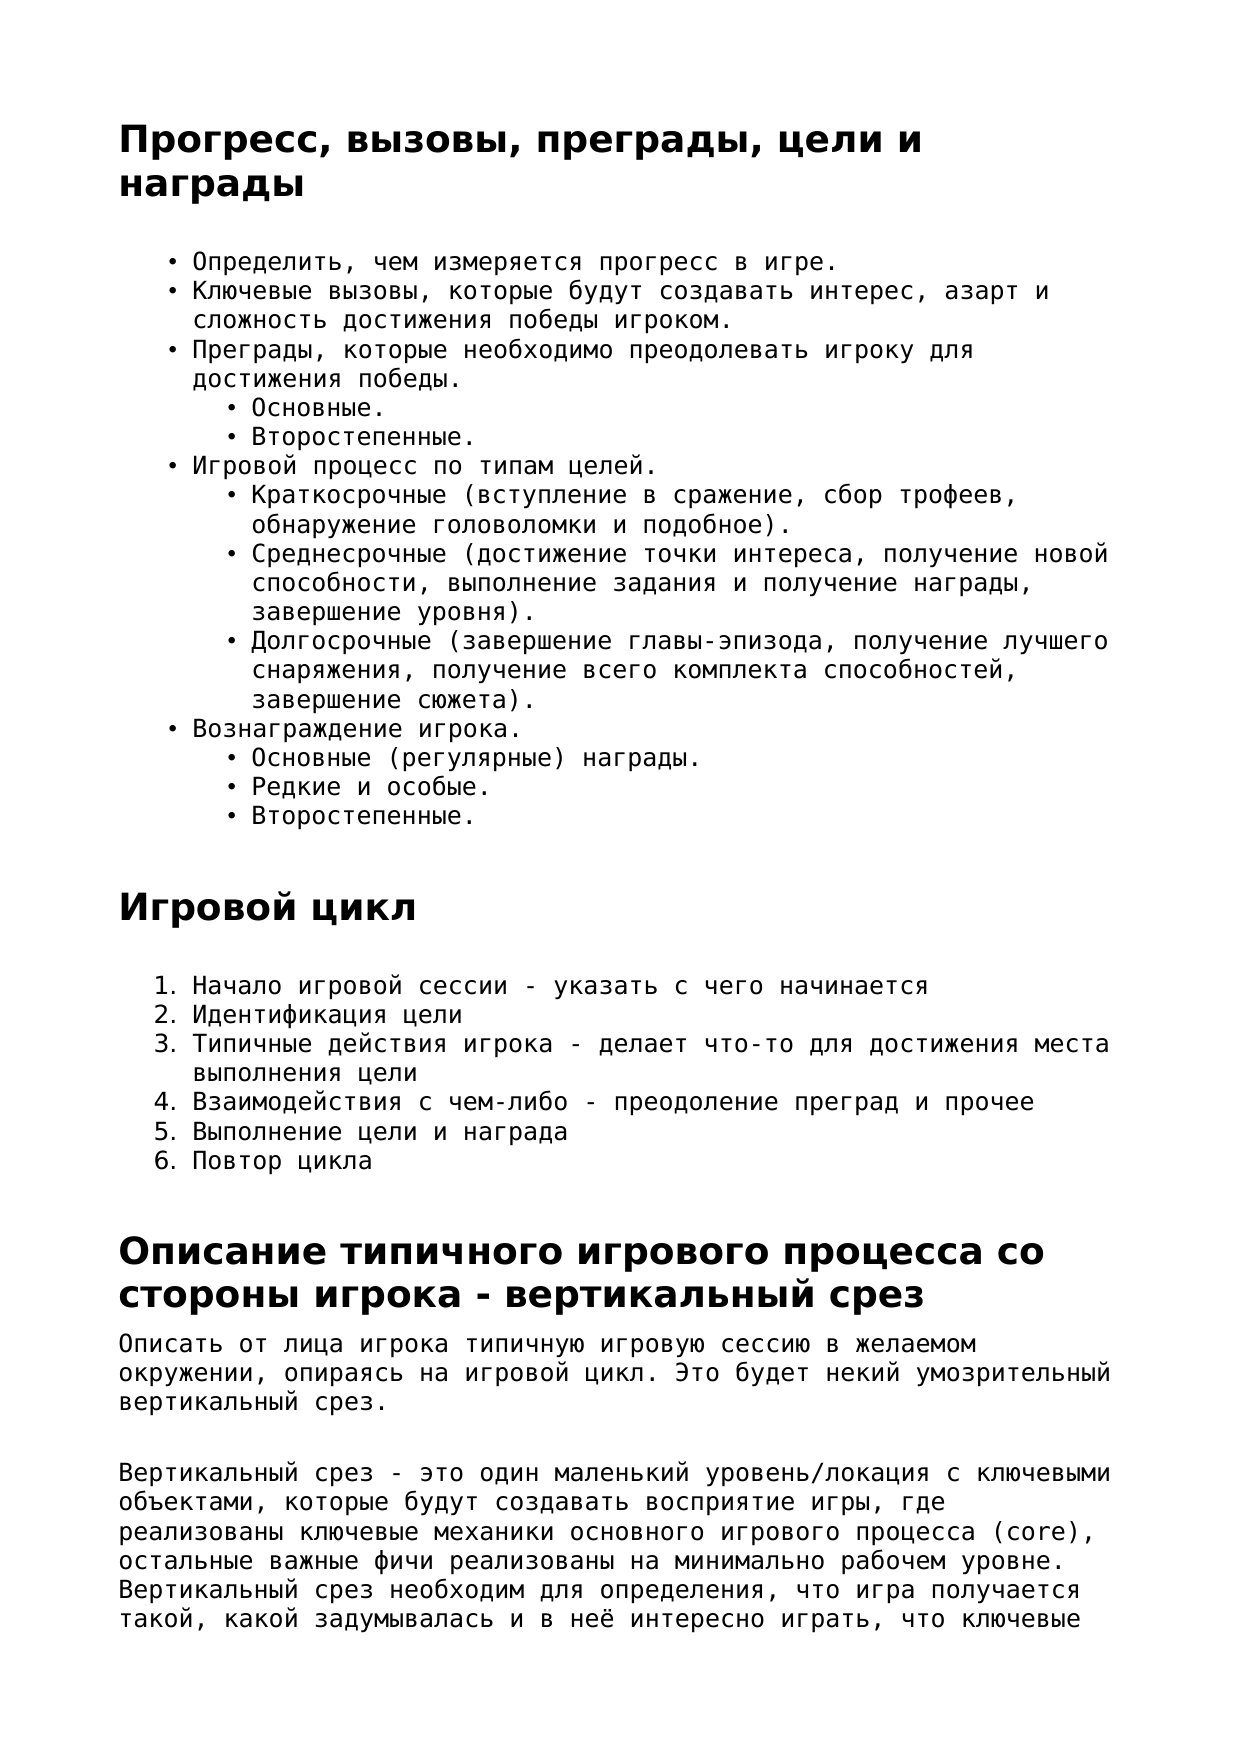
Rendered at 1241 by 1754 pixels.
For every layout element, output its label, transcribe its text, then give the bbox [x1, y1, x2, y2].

list Выполнение цели и награда [177, 1117, 1122, 1146]
list Начало игровой сессии - указать с чего начинается [177, 971, 1122, 1000]
subtitle Игровой цикл [118, 885, 1122, 929]
list Преграды, которые необходимо преодолевать игроку для достижения победы. [177, 335, 1122, 393]
list Вознаграждение игрока. [177, 714, 1122, 743]
subtitle Описание типичного игрового процесса со стороны игрока - вертикальный срез [118, 1229, 1122, 1317]
list Ключевые вызовы, которые будут создавать интерес, азарт и сложность достижения победы игроком. [177, 277, 1122, 335]
subtitle Прогресс, вызовы, преграды, цели и награды [118, 118, 1122, 205]
list Основные. [236, 393, 1122, 422]
list Второстепенные. [236, 422, 1122, 452]
list Взаимодействия с чем-либо - преодоление преград и прочее [177, 1087, 1122, 1117]
list Второстепенные. [236, 802, 1122, 831]
list Определить, чем измеряется прогресс в игре. [177, 247, 1122, 277]
list Среднесрочные (достижение точки интереса, получение новой способности, выполнение задания и получение награды, завершение уровня). [236, 539, 1122, 627]
list Краткосрочные (вступление в сражение, сбор трофеев, обнаружение головоломки и подобное). [236, 481, 1122, 539]
text Описать от лица игрока типичную игровую сессию в желаемом окружении, опираясь на игровой цикл. Это будет некий умозрительный вертикальный срез. [118, 1329, 1122, 1446]
list Основные (регулярные) награды. [236, 743, 1122, 772]
list Редкие и особые. [236, 772, 1122, 802]
list Повтор цикла [177, 1146, 1122, 1175]
list Типичные действия игрока - делает что-то для достижения места выполнения цели [177, 1029, 1122, 1087]
list Долгосрочные (завершение главы-эпизода, получение лучшего снаряжения, получение всего комплекта способностей, завершение сюжета). [236, 627, 1122, 714]
list Игровой процесс по типам целей. [177, 452, 1122, 481]
text Вертикальный срез - это один маленький уровень/локация с ключевыми объектами, которые будут создавать восприятие игры, где реализованы ключевые механики основного игрового процесса (core), остальные важные фичи реализованы на минимально рабочем уровне. Вертикальный срез необходим для определения, что игра получается такой, какой задумывалась и в неё интересно играть, что ключевые [118, 1458, 1122, 1633]
list Идентификация цели [177, 1000, 1122, 1029]
